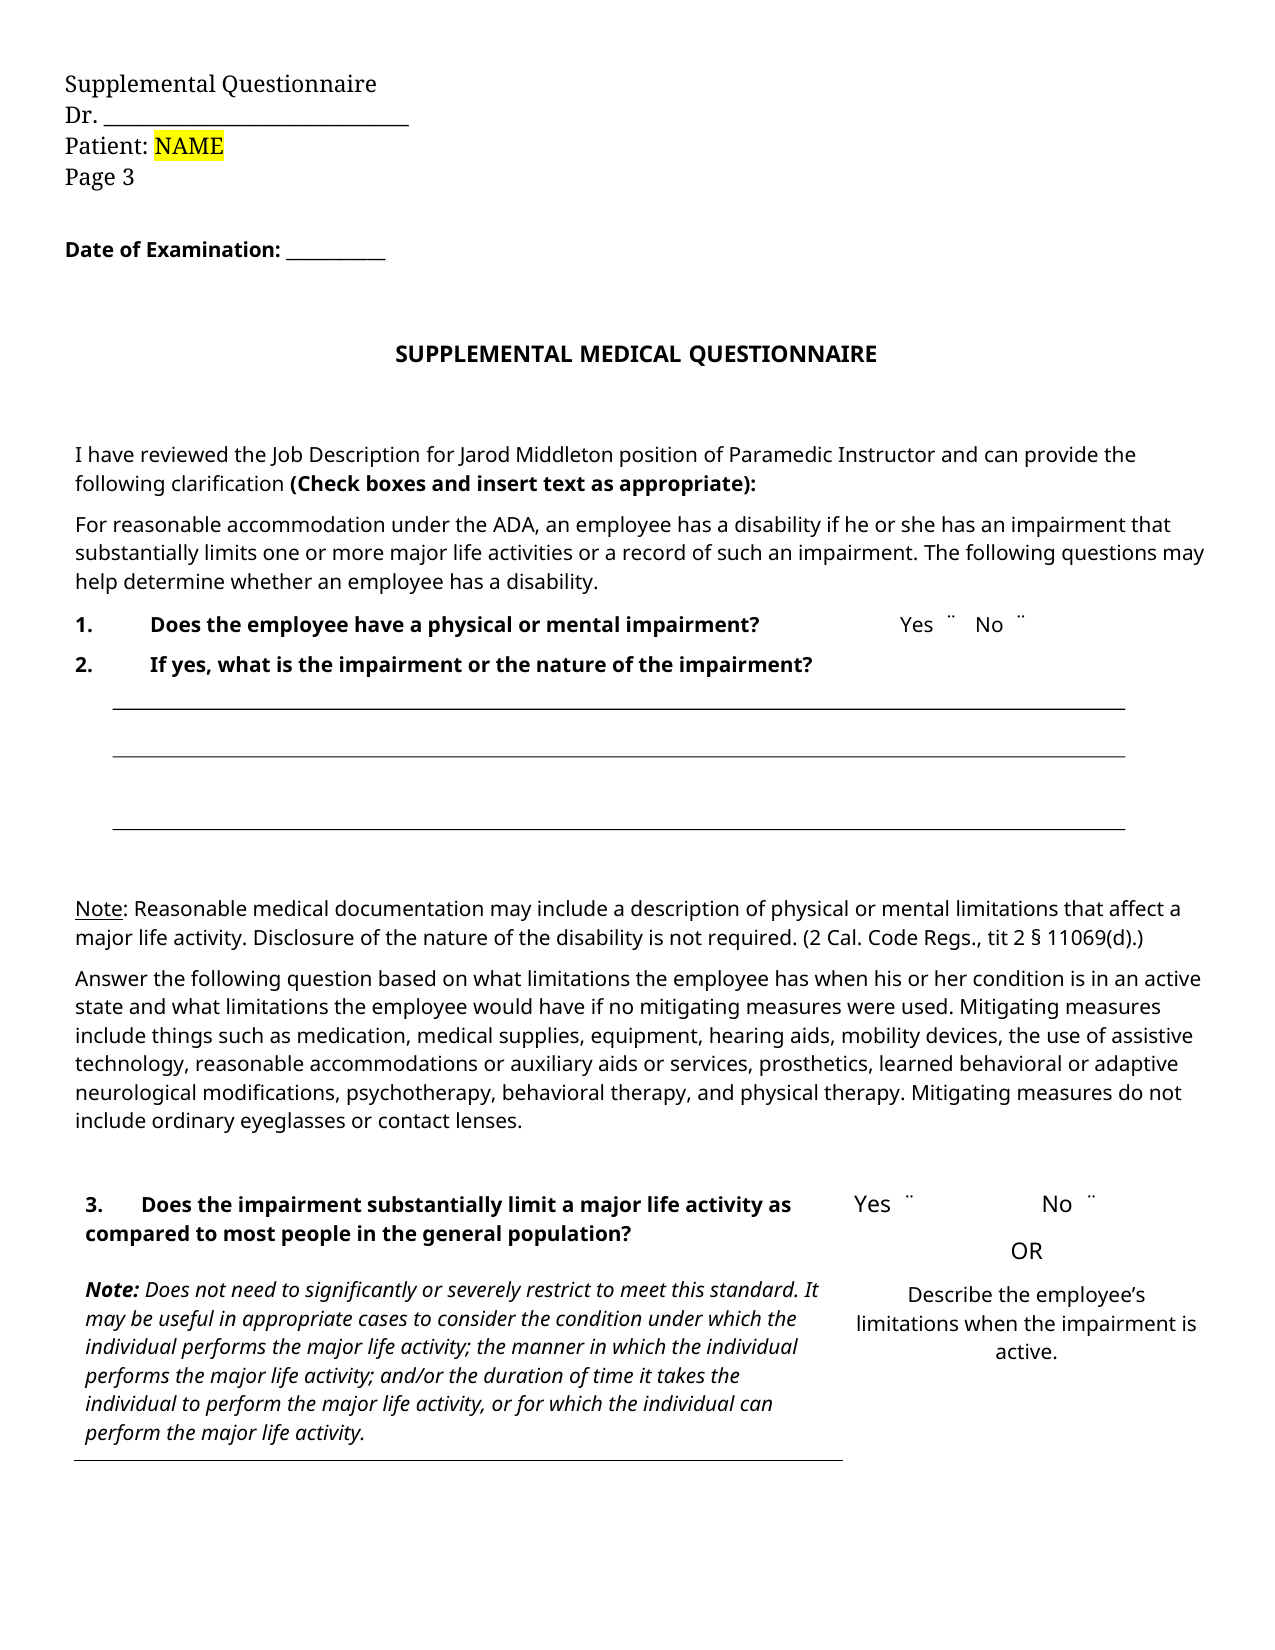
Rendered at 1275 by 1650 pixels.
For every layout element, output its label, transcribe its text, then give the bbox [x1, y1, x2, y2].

table_header 3. Does the impairment substantially limit a major life activity as compared to most people in the general population? Note: Does not need to significantly or severely restrict to meet this standard. It may be useful in appropriate cases to consider the condition under which the individual performs the major life activity; the manner in which the individual performs the major life activity; and/or the duration of time it takes the individual to perform the major life activity, or for which the individual can perform the major life activity. [74, 1173, 843, 1459]
subtitle SUPPLEMENTAL MEDICAL QUESTIONNAIRE [364, 338, 908, 369]
text For reasonable accommodation under the ADA, an employee has a disability if he or she has an impairment that substantially limits one or more major life activities or a record of such an impairment. The following questions may help determine whether an employee has a disability. [75, 510, 1212, 595]
text Note: Reasonable medical documentation may include a description of physical or mental limitations that affect a major life activity. Disclosure of the nature of the disability is not required. (2 Cal. Code Regs., tit 2 § 11069(d).) [75, 894, 1212, 951]
table_header No ¨ [1030, 1173, 1210, 1234]
text 1. Does the employee have a physical or mental impairment? Yes ¨ No ¨ [75, 608, 1212, 639]
text 2. If yes, what is the impairment or the nature of the impairment? [75, 650, 1212, 678]
table_header Yes ¨ [843, 1173, 1030, 1234]
table_cell OR Describe the employee’s limitations when the impairment is active. [843, 1234, 1210, 1459]
text I have reviewed the Job Description for Jarod Middleton position of Paramedic Instructor and can provide the following clarification (Check boxes and insert text as appropriate): [75, 441, 1212, 497]
text Answer the following question based on what limitations the employee has when his or her condition is in an active state and what limitations the employee would have if no mitigating measures were used. Mitigating measures include things such as medication, medical supplies, equipment, hearing aids, mobility devices, the use of assistive technology, reasonable accommodations or auxiliary aids or services, prosthetics, learned behavioral or adaptive neurological modifications, psychotherapy, behavioral therapy, and physical therapy. Mitigating measures do not include ordinary eyeglasses or contact lenses. [75, 964, 1212, 1134]
text Date of Examination: ___________ [64, 236, 1212, 264]
